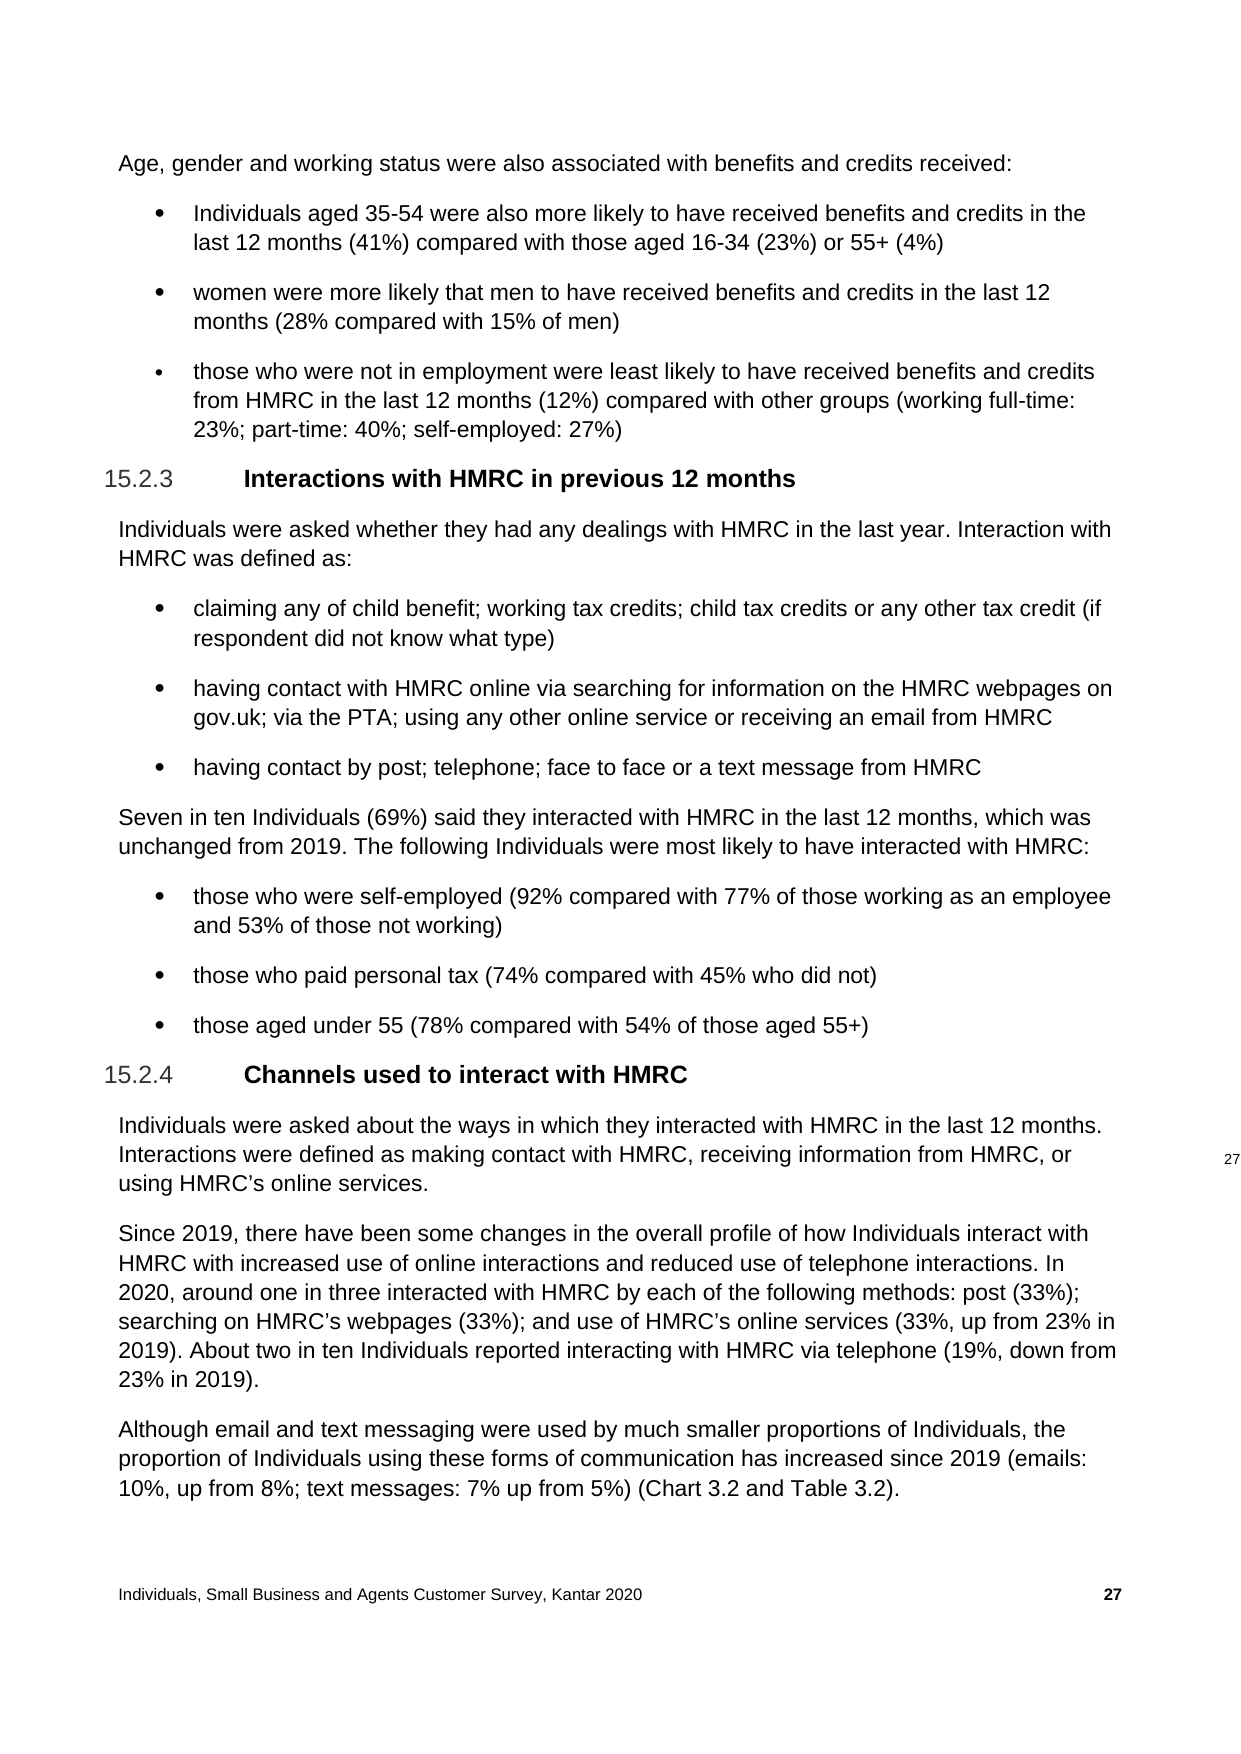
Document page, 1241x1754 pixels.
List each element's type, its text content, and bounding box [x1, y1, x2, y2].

list those who were not in employment were least likely to have received benefits and credits from HMRC in the last 12 months (12%) compared with other groups (working full-time: 23%; part-time: 40%; self-employed: 27%) [156, 356, 1122, 443]
list claiming any of child benefit; working tax credits; child tax credits or any other tax credit (if respondent did not know what type) [156, 593, 1122, 652]
list Individuals aged 35-54 were also more likely to have received benefits and credits in the last 12 months (41%) compared with those aged 16-34 (23%) or 55+ (4%) [156, 198, 1122, 256]
list those who were self-employed (92% compared with 77% of those working as an employee and 53% of those not working) [156, 881, 1122, 939]
list those aged under 55 (78% compared with 54% of those aged 55+) [156, 1010, 1122, 1039]
list having contact by post; telephone; face to face or a text message from HMRC [156, 752, 1122, 781]
text Although email and text messaging were used by much smaller proportions of Individuals, the proportion of Individuals using these forms of communication has increased since 2019 (emails: 10%, up from 8%; text messages: 7% up from 5%) (Chart 3.2 and Table 3.2). [118, 1414, 1122, 1502]
subtitle Channels used to interact with HMRC [103, 1060, 1122, 1089]
text Age, gender and working status were also associated with benefits and credits received: [118, 148, 1122, 177]
text Individuals were asked about the ways in which they interacted with HMRC in the last 12 months. Interactions were defined as making contact with HMRC, receiving information from HMRC, or using HMRC’s online services. [118, 1110, 1122, 1198]
list those who paid personal tax (74% compared with 45% who did not) [156, 960, 1122, 989]
text Individuals were asked whether they had any dealings with HMRC in the last year. Interaction with HMRC was defined as: [118, 514, 1122, 573]
subtitle Interactions with HMRC in previous 12 months [103, 464, 1122, 493]
list having contact with HMRC online via searching for information on the HMRC webpages on gov.uk; via the PTA; using any other online service or receiving an email from HMRC [156, 673, 1122, 731]
text Seven in ten Individuals (69%) said they interacted with HMRC in the last 12 months, which was unchanged from 2019. The following Individuals were most likely to have interacted with HMRC: [118, 802, 1122, 860]
text Since 2019, there have been some changes in the overall profile of how Individuals interact with HMRC with increased use of online interactions and reduced use of telephone interactions. In 2020, around one in three interacted with HMRC by each of the following methods: post (33%); searching on HMRC’s webpages (33%); and use of HMRC’s online services (33%, up from 23% in 2019). About two in ten Individuals reported interacting with HMRC via telephone (19%, down from 23% in 2019). [118, 1218, 1122, 1393]
list women were more likely that men to have received benefits and credits in the last 12 months (28% compared with 15% of men) [156, 277, 1122, 335]
